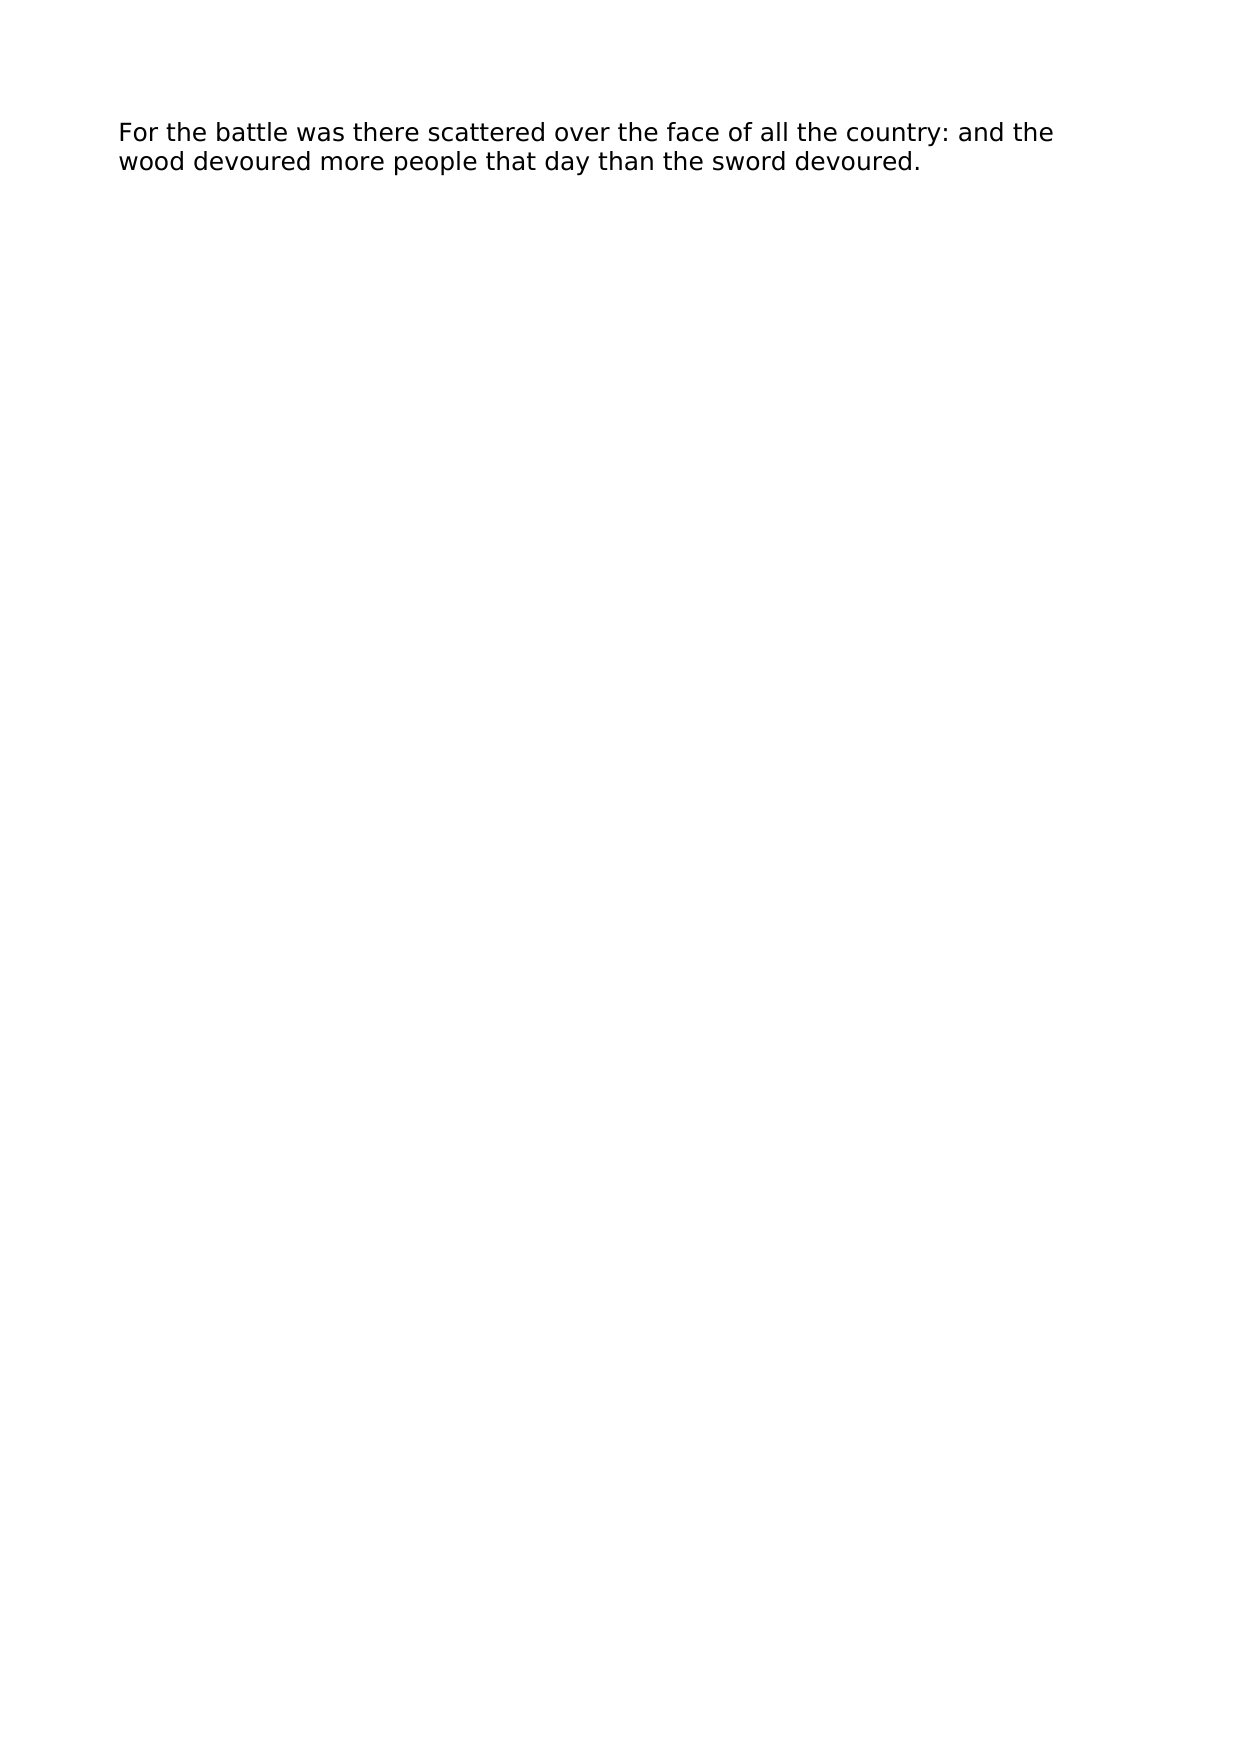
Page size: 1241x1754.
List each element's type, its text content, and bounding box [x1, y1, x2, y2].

text For the battle was there scattered over the face of all the country: and the wood devoured more people that day than the sword devoured. [118, 118, 1122, 176]
